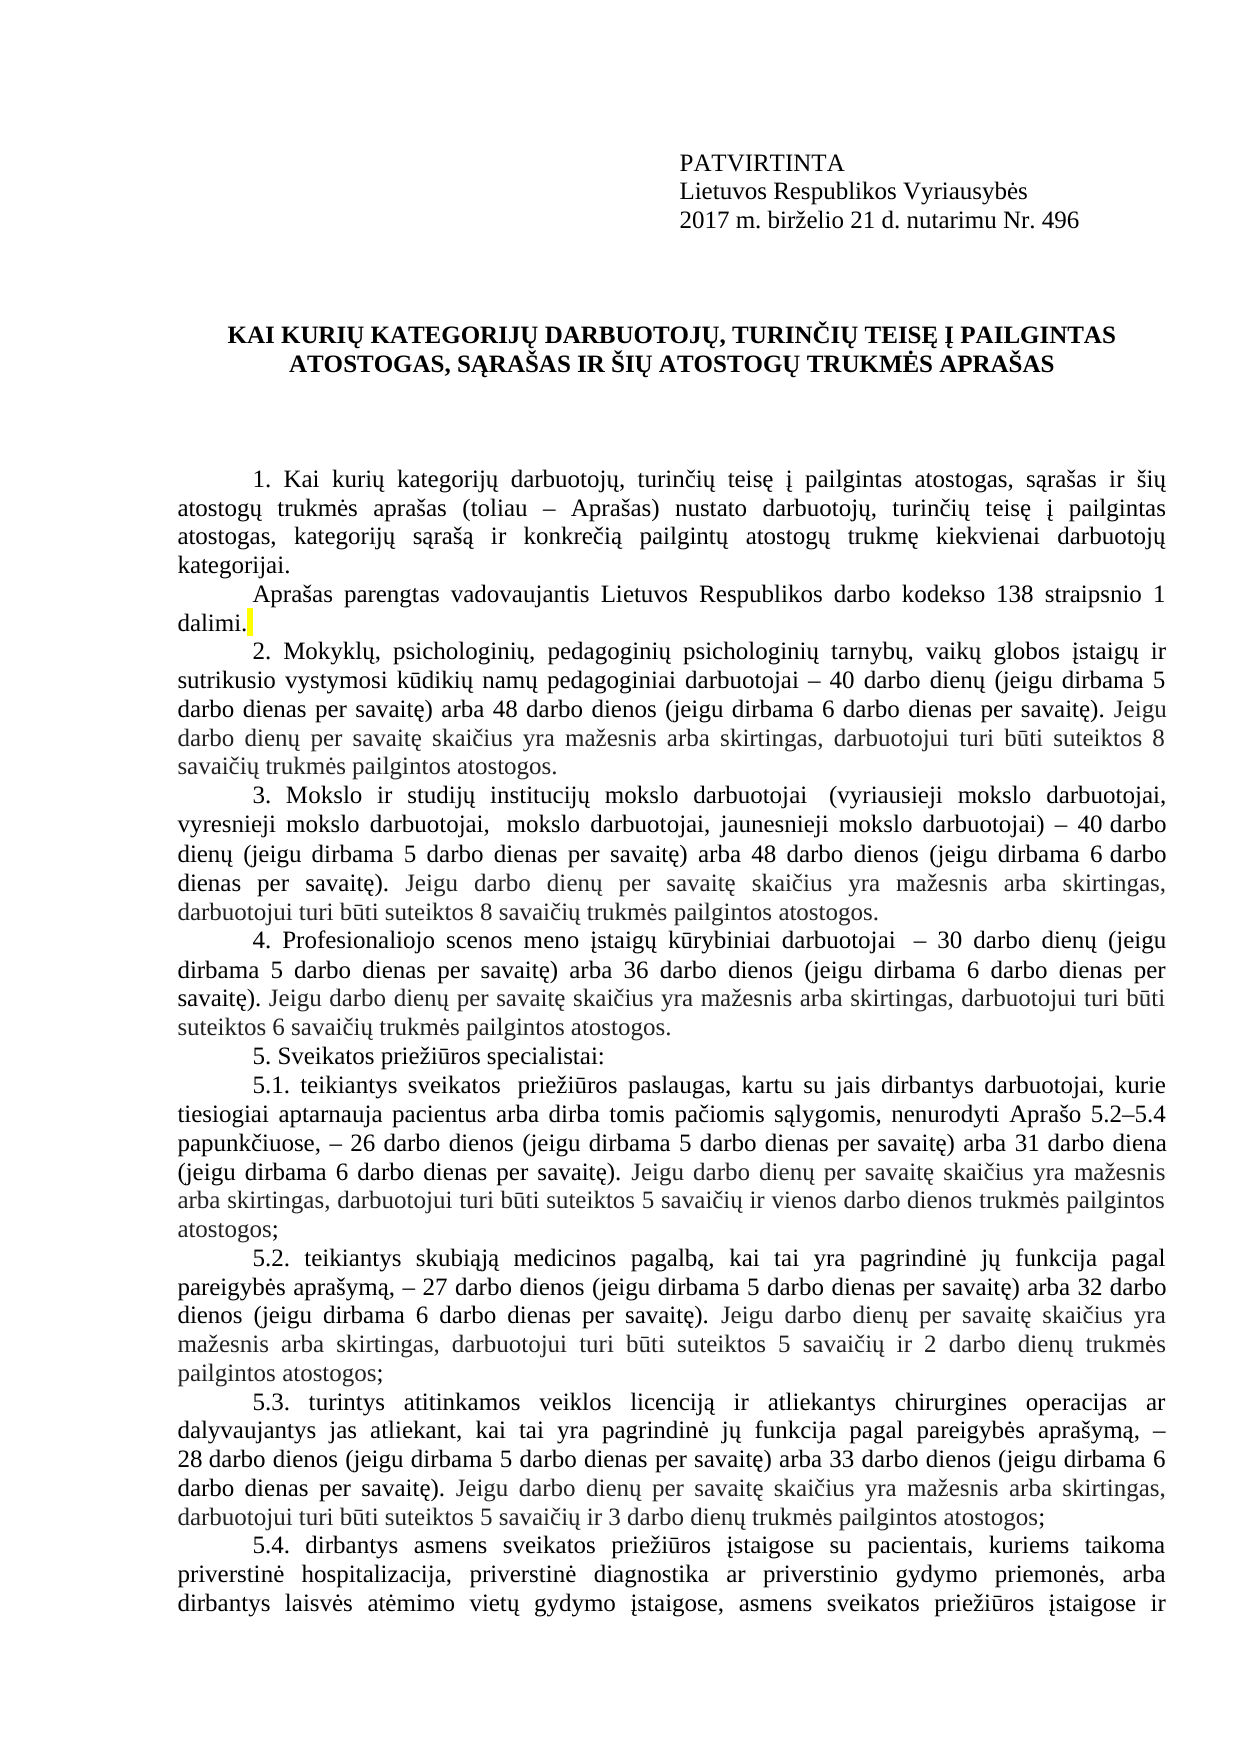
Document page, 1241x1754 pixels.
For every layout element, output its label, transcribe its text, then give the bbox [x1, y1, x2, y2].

text 5.1. teikiantys sveikatos priežiūros paslaugas, kartu su jais dirbantys darbuotojai, kurie tiesiogiai aptarnauja pacientus arba dirba tomis pačiomis sąlygomis, nenurodyti Aprašo 5.2–5.4 papunkčiuose, – 26 darbo dienos (jeigu dirbama 5 darbo dienas per savaitę) arba 31 darbo diena (jeigu dirbama 6 darbo dienas per savaitę). Jeigu darbo dienų per savaitę skaičius yra mažesnis arba skirtingas, darbuotojui turi būti suteiktos 5 savaičių ir vienos darbo dienos trukmės pailgintos atostogos; [177, 1070, 1167, 1243]
text 5.4. dirbantys asmens sveikatos priežiūros įstaigose su pacientais, kuriems taikoma priverstinė hospitalizacija, priverstinė diagnostika ar priverstinio gydymo priemonės, arba dirbantys laisvės atėmimo vietų gydymo įstaigose, asmens sveikatos priežiūros įstaigose ir [177, 1531, 1167, 1617]
text 5. Sveikatos priežiūros specialistai: [177, 1041, 1167, 1070]
text Aprašas parengtas vadovaujantis Lietuvos Respublikos darbo kodekso 138 straipsnio 1 dalimi. [177, 579, 1167, 636]
text 1. Kai kurių kategorijų darbuotojų, turinčių teisę į pailgintas atostogas, sąrašas ir šių atostogų trukmės aprašas (toliau – Aprašas) nustato darbuotojų, turinčių teisę į pailgintas atostogas, kategorijų sąrašą ir konkrečią pailgintų atostogų trukmę kiekvienai darbuotojų kategorijai. [177, 464, 1167, 579]
text KAI KURIŲ KATEGORIJŲ DARBUOTOJŲ, TURINČIŲ TEISĘ Į PAILGINTAS ATOSTOGAS, SĄRAŠas IR ŠIŲ ATOSTOGŲ TRUKMĖS APRAŠAS [177, 320, 1167, 378]
text 3. Mokslo ir studijų institucijų mokslo darbuotojai (vyriausieji mokslo darbuotojai, vyresnieji mokslo darbuotojai, mokslo darbuotojai, jaunesnieji mokslo darbuotojai) – 40 darbo dienų (jeigu dirbama 5 darbo dienas per savaitę) arba 48 darbo dienos (jeigu dirbama 6 darbo dienas per savaitę). Jeigu darbo dienų per savaitę skaičius yra mažesnis arba skirtingas, darbuotojui turi būti suteiktos 8 savaičių trukmės pailgintos atostogos. [177, 780, 1167, 925]
text 5.2. teikiantys skubiąją medicinos pagalbą, kai tai yra pagrindinė jų funkcija pagal pareigybės aprašymą, – 27 darbo dienos (jeigu dirbama 5 darbo dienas per savaitę) arba 32 darbo dienos (jeigu dirbama 6 darbo dienas per savaitę). Jeigu darbo dienų per savaitę skaičius yra mažesnis arba skirtingas, darbuotojui turi būti suteiktos 5 savaičių ir 2 darbo dienų trukmės pailgintos atostogos; [177, 1243, 1167, 1387]
text PATVIRTINTA Lietuvos Respublikos Vyriausybės 2017 m. birželio 21 d. nutarimu Nr. 496 [679, 148, 1167, 234]
text 4. Profesionaliojo scenos meno įstaigų kūrybiniai darbuotojai – 30 darbo dienų (jeigu dirbama 5 darbo dienas per savaitę) arba 36 darbo dienos (jeigu dirbama 6 darbo dienas per savaitę). Jeigu darbo dienų per savaitę skaičius yra mažesnis arba skirtingas, darbuotojui turi būti suteiktos 6 savaičių trukmės pailgintos atostogos. [177, 925, 1167, 1041]
text 5.3. turintys atitinkamos veiklos licenciją ir atliekantys chirurgines operacijas ar dalyvaujantys jas atliekant, kai tai yra pagrindinė jų funkcija pagal pareigybės aprašymą, – 28 darbo dienos (jeigu dirbama 5 darbo dienas per savaitę) arba 33 darbo dienos (jeigu dirbama 6 darbo dienas per savaitę). Jeigu darbo dienų per savaitę skaičius yra mažesnis arba skirtingas, darbuotojui turi būti suteiktos 5 savaičių ir 3 darbo dienų trukmės pailgintos atostogos; [177, 1387, 1167, 1531]
text 2. Mokyklų, psichologinių, pedagoginių psichologinių tarnybų, vaikų globos įstaigų ir sutrikusio vystymosi kūdikių namų pedagoginiai darbuotojai – 40 darbo dienų (jeigu dirbama 5 darbo dienas per savaitę) arba 48 darbo dienos (jeigu dirbama 6 darbo dienas per savaitę). Jeigu darbo dienų per savaitę skaičius yra mažesnis arba skirtingas, darbuotojui turi būti suteiktos 8 savaičių trukmės pailgintos atostogos. [177, 636, 1167, 780]
